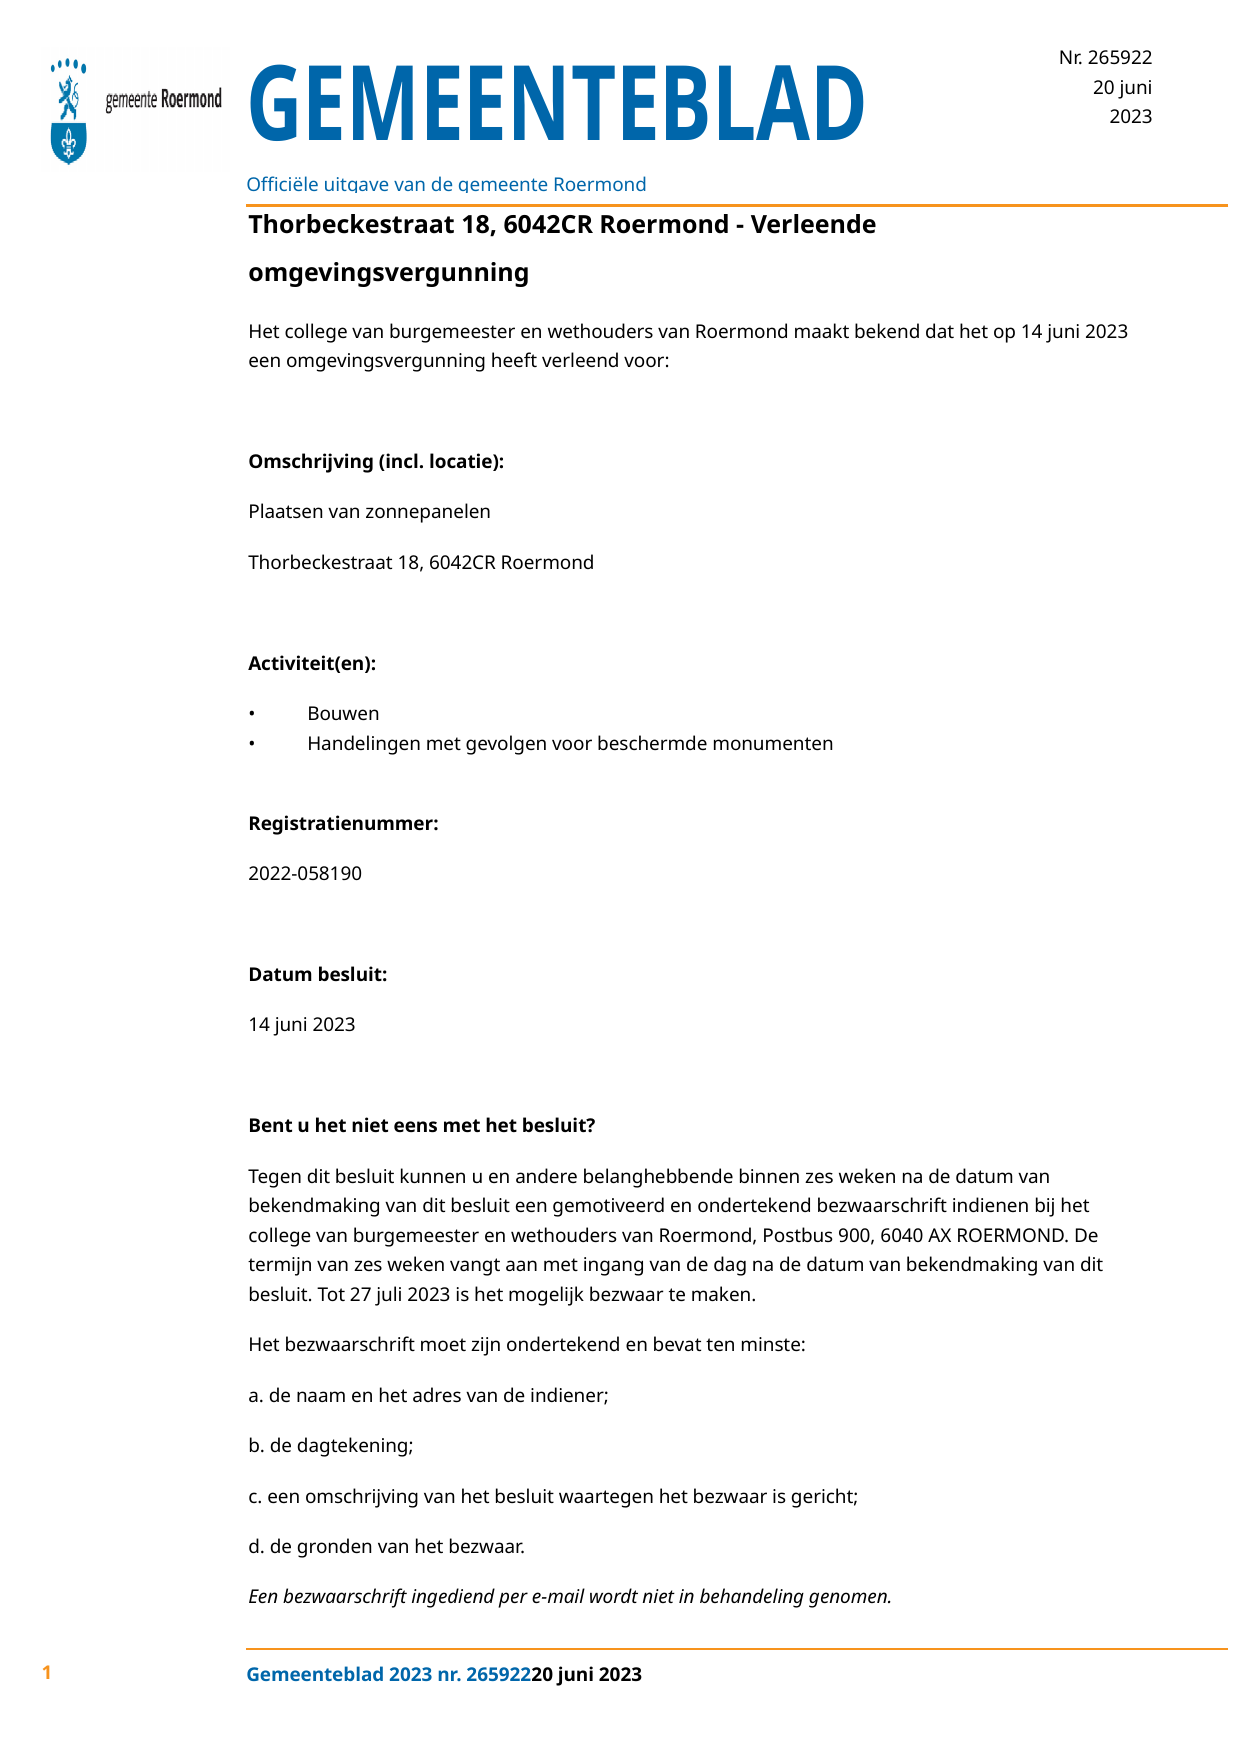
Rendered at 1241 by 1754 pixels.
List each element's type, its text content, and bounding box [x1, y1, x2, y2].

text Thorbeckestraat 18, 6042CR Roermond - Verleende omgevingsvergunning [248, 207, 1152, 288]
text Activiteit(en): [248, 650, 1152, 676]
text Thorbeckestraat 18, 6042CR Roermond [248, 549, 1152, 575]
text d. de gronden van het bezwaar. [248, 1533, 1152, 1559]
text b. de dagtekening; [248, 1432, 1152, 1458]
list Bouwen [248, 700, 1152, 726]
text Het bezwaarschrift moet zijn ondertekend en bevat ten minste: [248, 1332, 1152, 1357]
text Het college van burgemeester en wethouders van Roermond maakt bekend dat het op 14 juni 2023 een omgevingsvergunning heeft verleend voor: [248, 318, 1152, 373]
text Plaatsen van zonnepanelen [248, 499, 1152, 524]
text a. de naam en het adres van de indiener; [248, 1382, 1152, 1408]
text Registratienummer: [248, 810, 1152, 836]
text c. een omschrijving van het besluit waartegen het bezwaar is gericht; [248, 1483, 1152, 1509]
text Tegen dit besluit kunnen u en andere belanghebbende binnen zes weken na de datum van bekendmaking van dit besluit een gemotiveerd en ondertekend bezwaarschrift indienen bij het college van burgemeester en wethouders van Roermond, Postbus 900, 6040 AX ROERMOND. De termijn van zes weken vangt aan met ingang van de dag na de datum van bekendmaking van dit besluit. Tot 27 juli 2023 is het mogelijk bezwaar te maken. [248, 1163, 1152, 1307]
text Een bezwaarschrift ingediend per e-mail wordt niet in behandeling genomen. [248, 1584, 1152, 1609]
text 2022-058190 [248, 860, 1152, 886]
list Handelingen met gevolgen voor beschermde monumenten [248, 730, 1152, 756]
text Omschrijving (incl. locatie): [248, 448, 1152, 474]
picture [41, 47, 231, 172]
text Datum besluit: [248, 961, 1152, 987]
text Bent u het niet eens met het besluit? [248, 1112, 1152, 1138]
text 14 juni 2023 [248, 1012, 1152, 1037]
